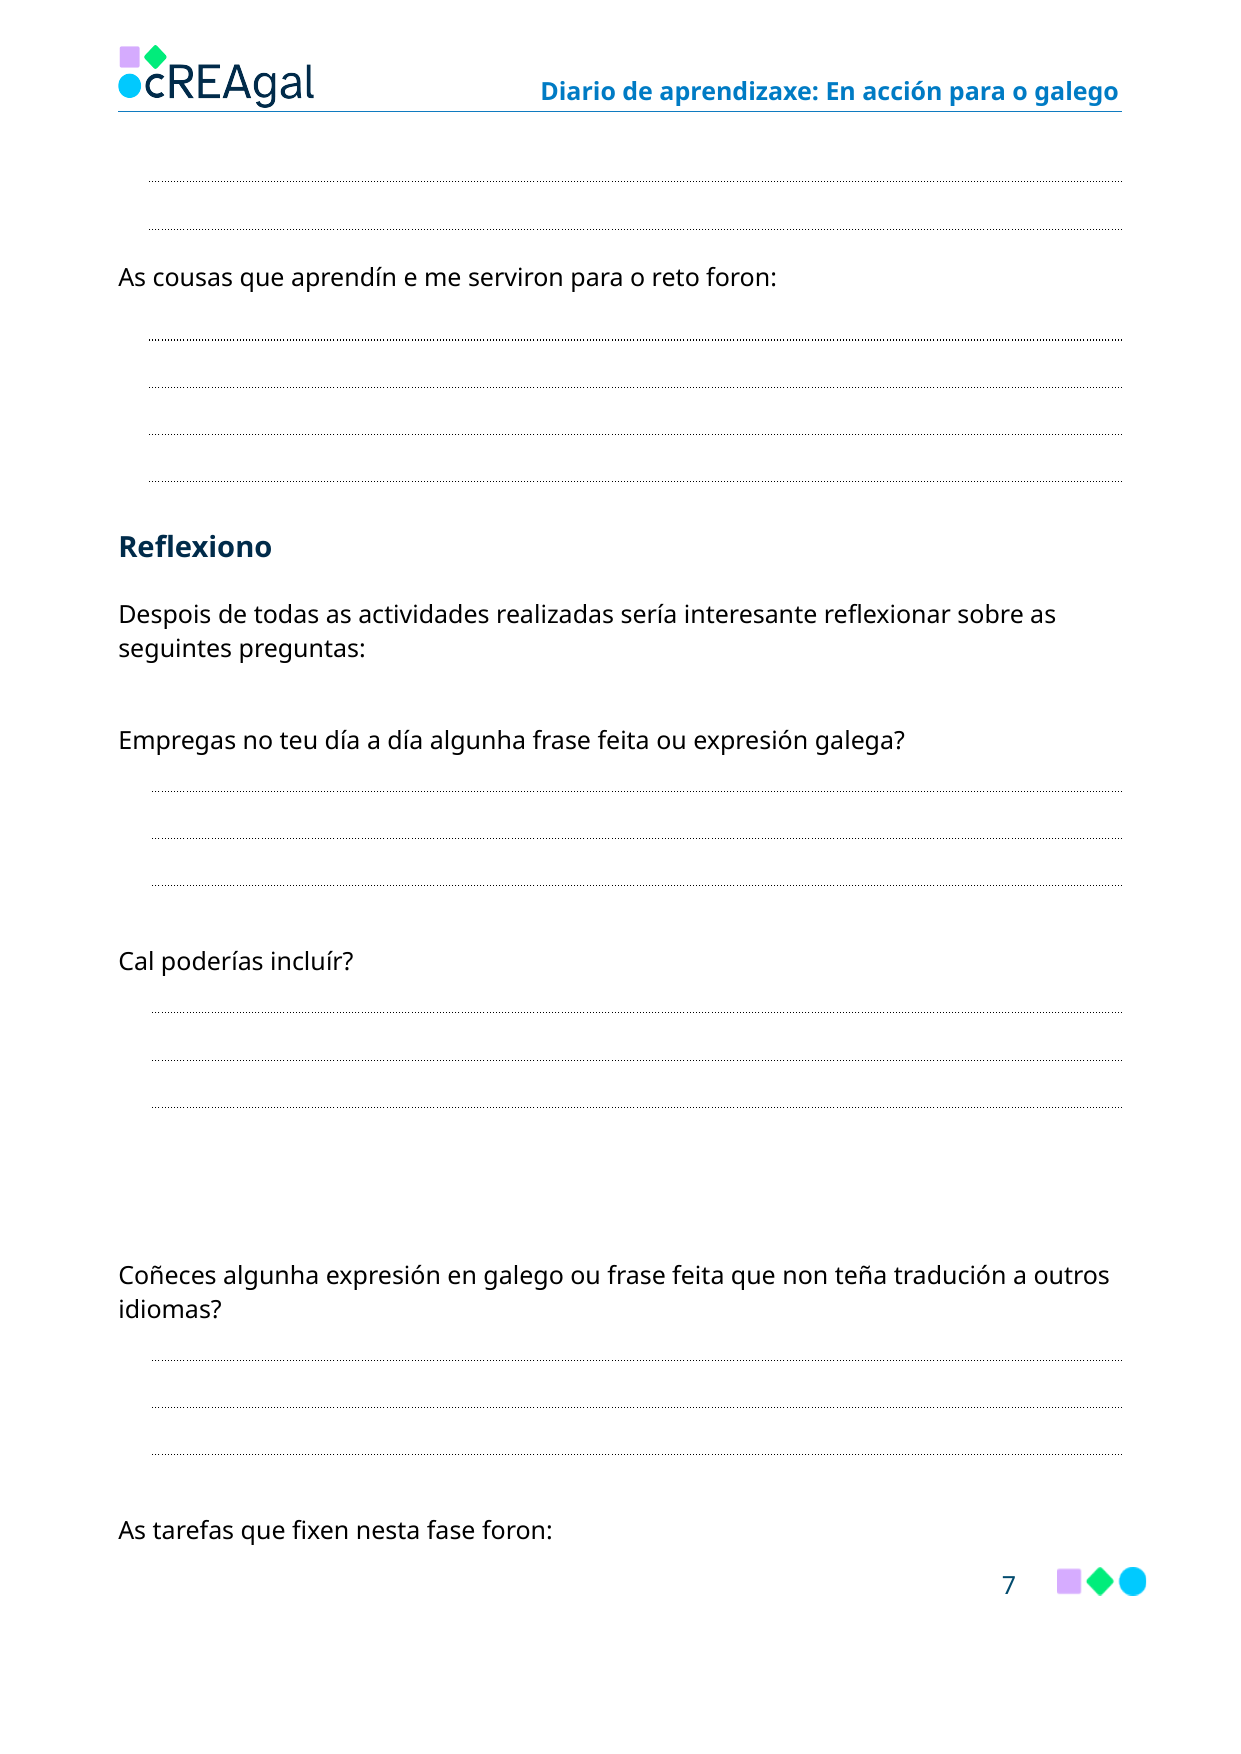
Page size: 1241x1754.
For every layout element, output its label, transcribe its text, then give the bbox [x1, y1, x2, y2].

table_cell [148, 435, 1122, 482]
table_header [151, 978, 1122, 1013]
table_header [151, 756, 1122, 792]
picture [1136, 1584, 1147, 1596]
text Despois de todas as actividades realizadas sería interesante reflexionar sobre as seguintes preguntas: [118, 597, 1122, 665]
table_cell [151, 1014, 1122, 1061]
text Empregas no teu día a día algunha frase feita ou expresión galega? [118, 722, 1122, 756]
text Cal poderías incluír? [118, 944, 1122, 978]
text As tarefas que fixen nesta fase foron: [118, 1513, 1122, 1547]
table_cell [148, 388, 1122, 435]
table_cell [148, 183, 1122, 230]
table_cell [151, 1361, 1122, 1408]
table_cell [148, 135, 1122, 182]
picture [1137, 1567, 1147, 1578]
table_cell [151, 839, 1122, 886]
table_cell [151, 792, 1122, 839]
picture [118, 45, 314, 108]
text As cousas que aprendín e me serviron para o reto foron: [118, 259, 1122, 293]
text Coñeces algunha expresión en galego ou frase feita que non teña tradución a outros idiomas? [118, 1257, 1122, 1325]
subtitle Reflexiono [118, 527, 1122, 566]
table_cell [151, 1061, 1122, 1108]
table_header [151, 1325, 1122, 1361]
table_cell [148, 341, 1122, 388]
table_header [148, 293, 1122, 341]
table_cell [151, 1408, 1122, 1455]
picture [1057, 1567, 1130, 1596]
